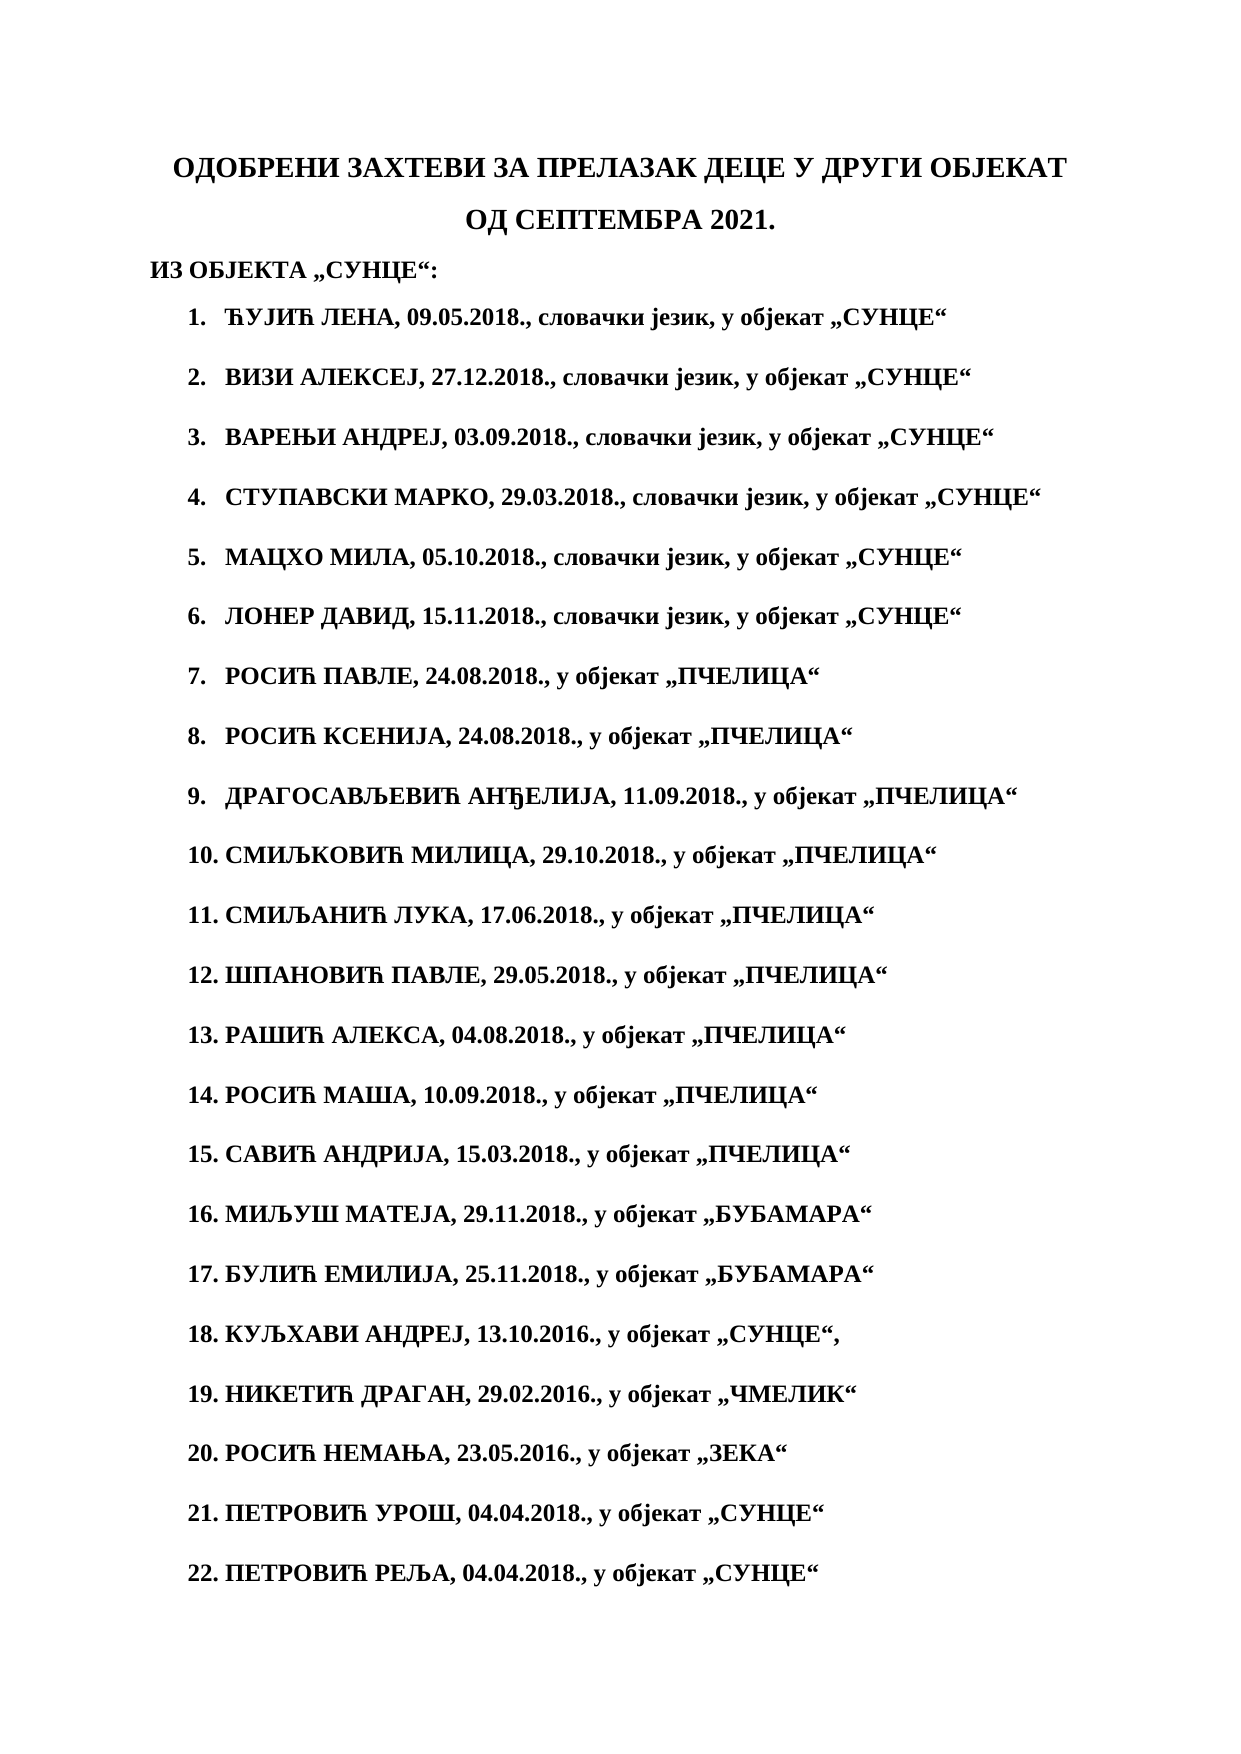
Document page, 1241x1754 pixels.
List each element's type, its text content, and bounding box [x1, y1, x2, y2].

list РОСИЋ НЕМАЊА, 23.05.2016., у објекат „ЗЕКА“ [187, 1438, 1090, 1467]
list СМИЉАНИЋ ЛУКА, 17.06.2018., у објекат „ПЧЕЛИЦА“ [187, 900, 1090, 929]
list БУЛИЋ ЕМИЛИЈА, 25.11.2018., у објекат „БУБАМАРА“ [187, 1259, 1090, 1288]
list РОСИЋ КСЕНИЈА, 24.08.2018., у објекат „ПЧЕЛИЦА“ [187, 721, 1090, 750]
list ПЕТРОВИЋ УРОШ, 04.04.2018., у објекат „СУНЦЕ“ [187, 1498, 1090, 1527]
text ОДОБРЕНИ ЗАХТЕВИ ЗА ПРЕЛАЗАК ДЕЦЕ У ДРУГИ ОБЈЕКАТ [150, 150, 1090, 183]
list РОСИЋ ПАВЛЕ, 24.08.2018., у објекат „ПЧЕЛИЦА“ [187, 661, 1090, 690]
list ЛОНЕР ДАВИД, 15.11.2018., словачки језик, у објекат „СУНЦЕ“ [187, 601, 1090, 630]
list РАШИЋ АЛЕКСА, 04.08.2018., у објекат „ПЧЕЛИЦА“ [187, 1020, 1090, 1049]
list КУЉХАВИ АНДРЕЈ, 13.10.2016., у објекат „СУНЦЕ“, [187, 1319, 1090, 1348]
list СТУПАВСКИ МАРКО, 29.03.2018., словачки језик, у објекат „СУНЦЕ“ [187, 482, 1090, 511]
list МАЦХО МИЛА, 05.10.2018., словачки језик, у објекат „СУНЦЕ“ [187, 542, 1090, 570]
text ИЗ ОБЈЕКТА „СУНЦЕ“: [150, 255, 1090, 284]
text ОД СЕПТЕМБРА 2021. [150, 202, 1090, 236]
list СМИЉКОВИЋ МИЛИЦА, 29.10.2018., у објекат „ПЧЕЛИЦА“ [187, 841, 1090, 869]
list ДРАГОСАВЉЕВИЋ АНЂЕЛИЈА, 11.09.2018., у објекат „ПЧЕЛИЦА“ [187, 781, 1090, 809]
list ЋУЈИЋ ЛЕНА, 09.05.2018., словачки језик, у објекат „СУНЦЕ“ [187, 302, 1090, 331]
list ВАРЕЊИ АНДРЕЈ, 03.09.2018., словачки језик, у објекат „СУНЦЕ“ [187, 422, 1090, 451]
list МИЉУШ МАТЕЈА, 29.11.2018., у објекат „БУБАМАРА“ [187, 1199, 1090, 1228]
list ШПАНОВИЋ ПАВЛЕ, 29.05.2018., у објекат „ПЧЕЛИЦА“ [187, 960, 1090, 989]
list НИКЕТИЋ ДРАГАН, 29.02.2016., у објекат „ЧМЕЛИК“ [187, 1379, 1090, 1407]
list ПЕТРОВИЋ РЕЉА, 04.04.2018., у објекат „СУНЦЕ“ [187, 1558, 1090, 1587]
list САВИЋ АНДРИЈА, 15.03.2018., у објекат „ПЧЕЛИЦА“ [187, 1139, 1090, 1168]
list РОСИЋ МАША, 10.09.2018., у објекат „ПЧЕЛИЦА“ [187, 1080, 1090, 1108]
list ВИЗИ АЛЕКСЕЈ, 27.12.2018., словачки језик, у објекат „СУНЦЕ“ [187, 362, 1090, 391]
